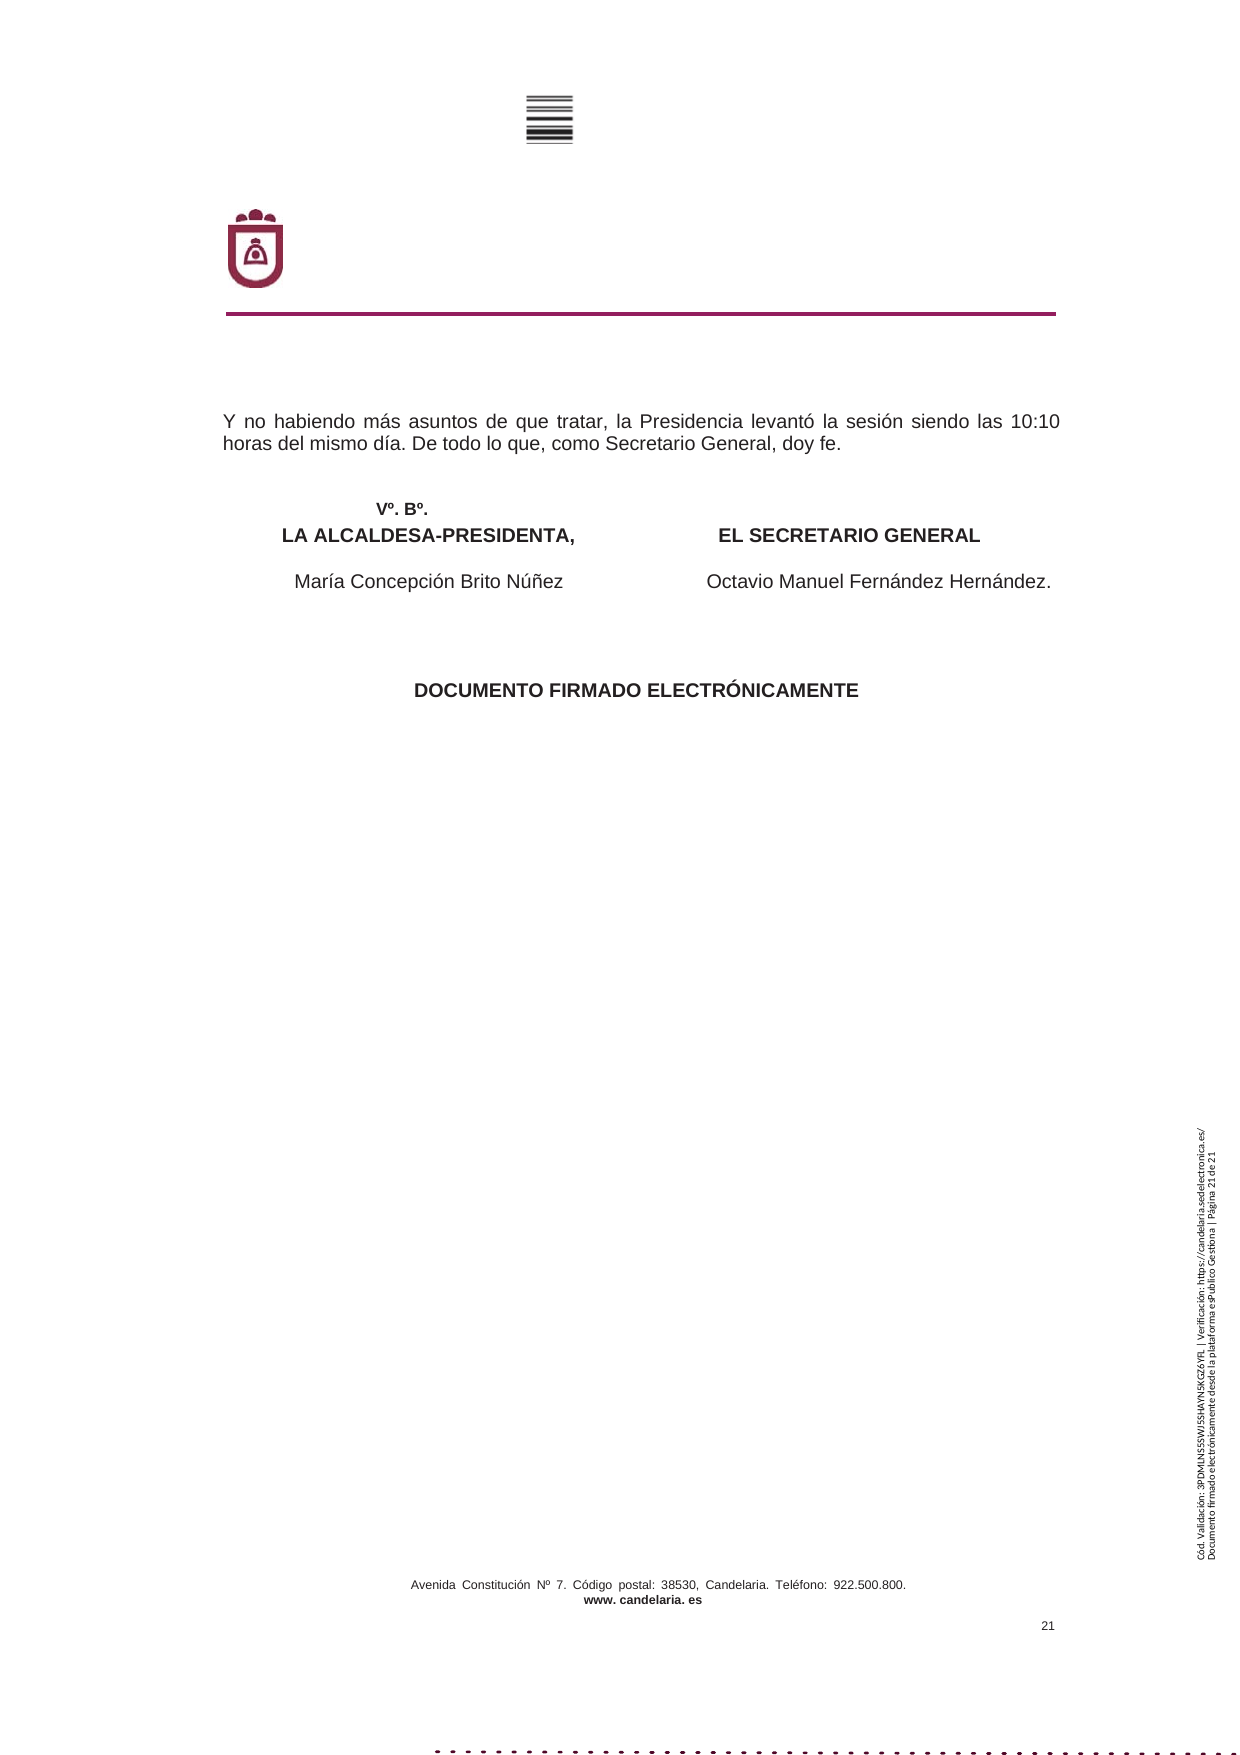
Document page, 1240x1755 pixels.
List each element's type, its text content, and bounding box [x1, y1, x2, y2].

text María Concepción Brito Núñez Octavio Manuel Fernández Hernández. [223, 571, 1061, 593]
subtitle DOCUMENTO FIRMADO ELECTRÓNICAMENTE [276, 678, 1008, 701]
text Vº. Bº. [211, 499, 1065, 519]
text LA ALCALDESA-PRESIDENTA, EL SECRETARIO GENERAL [211, 524, 1065, 546]
text Y no habiendo más asuntos de que tratar, la Presidencia levantó la sesión siendo las 10:10 horas del mismo día. De todo lo que, como Secretario General, doy fe. [223, 411, 1061, 454]
